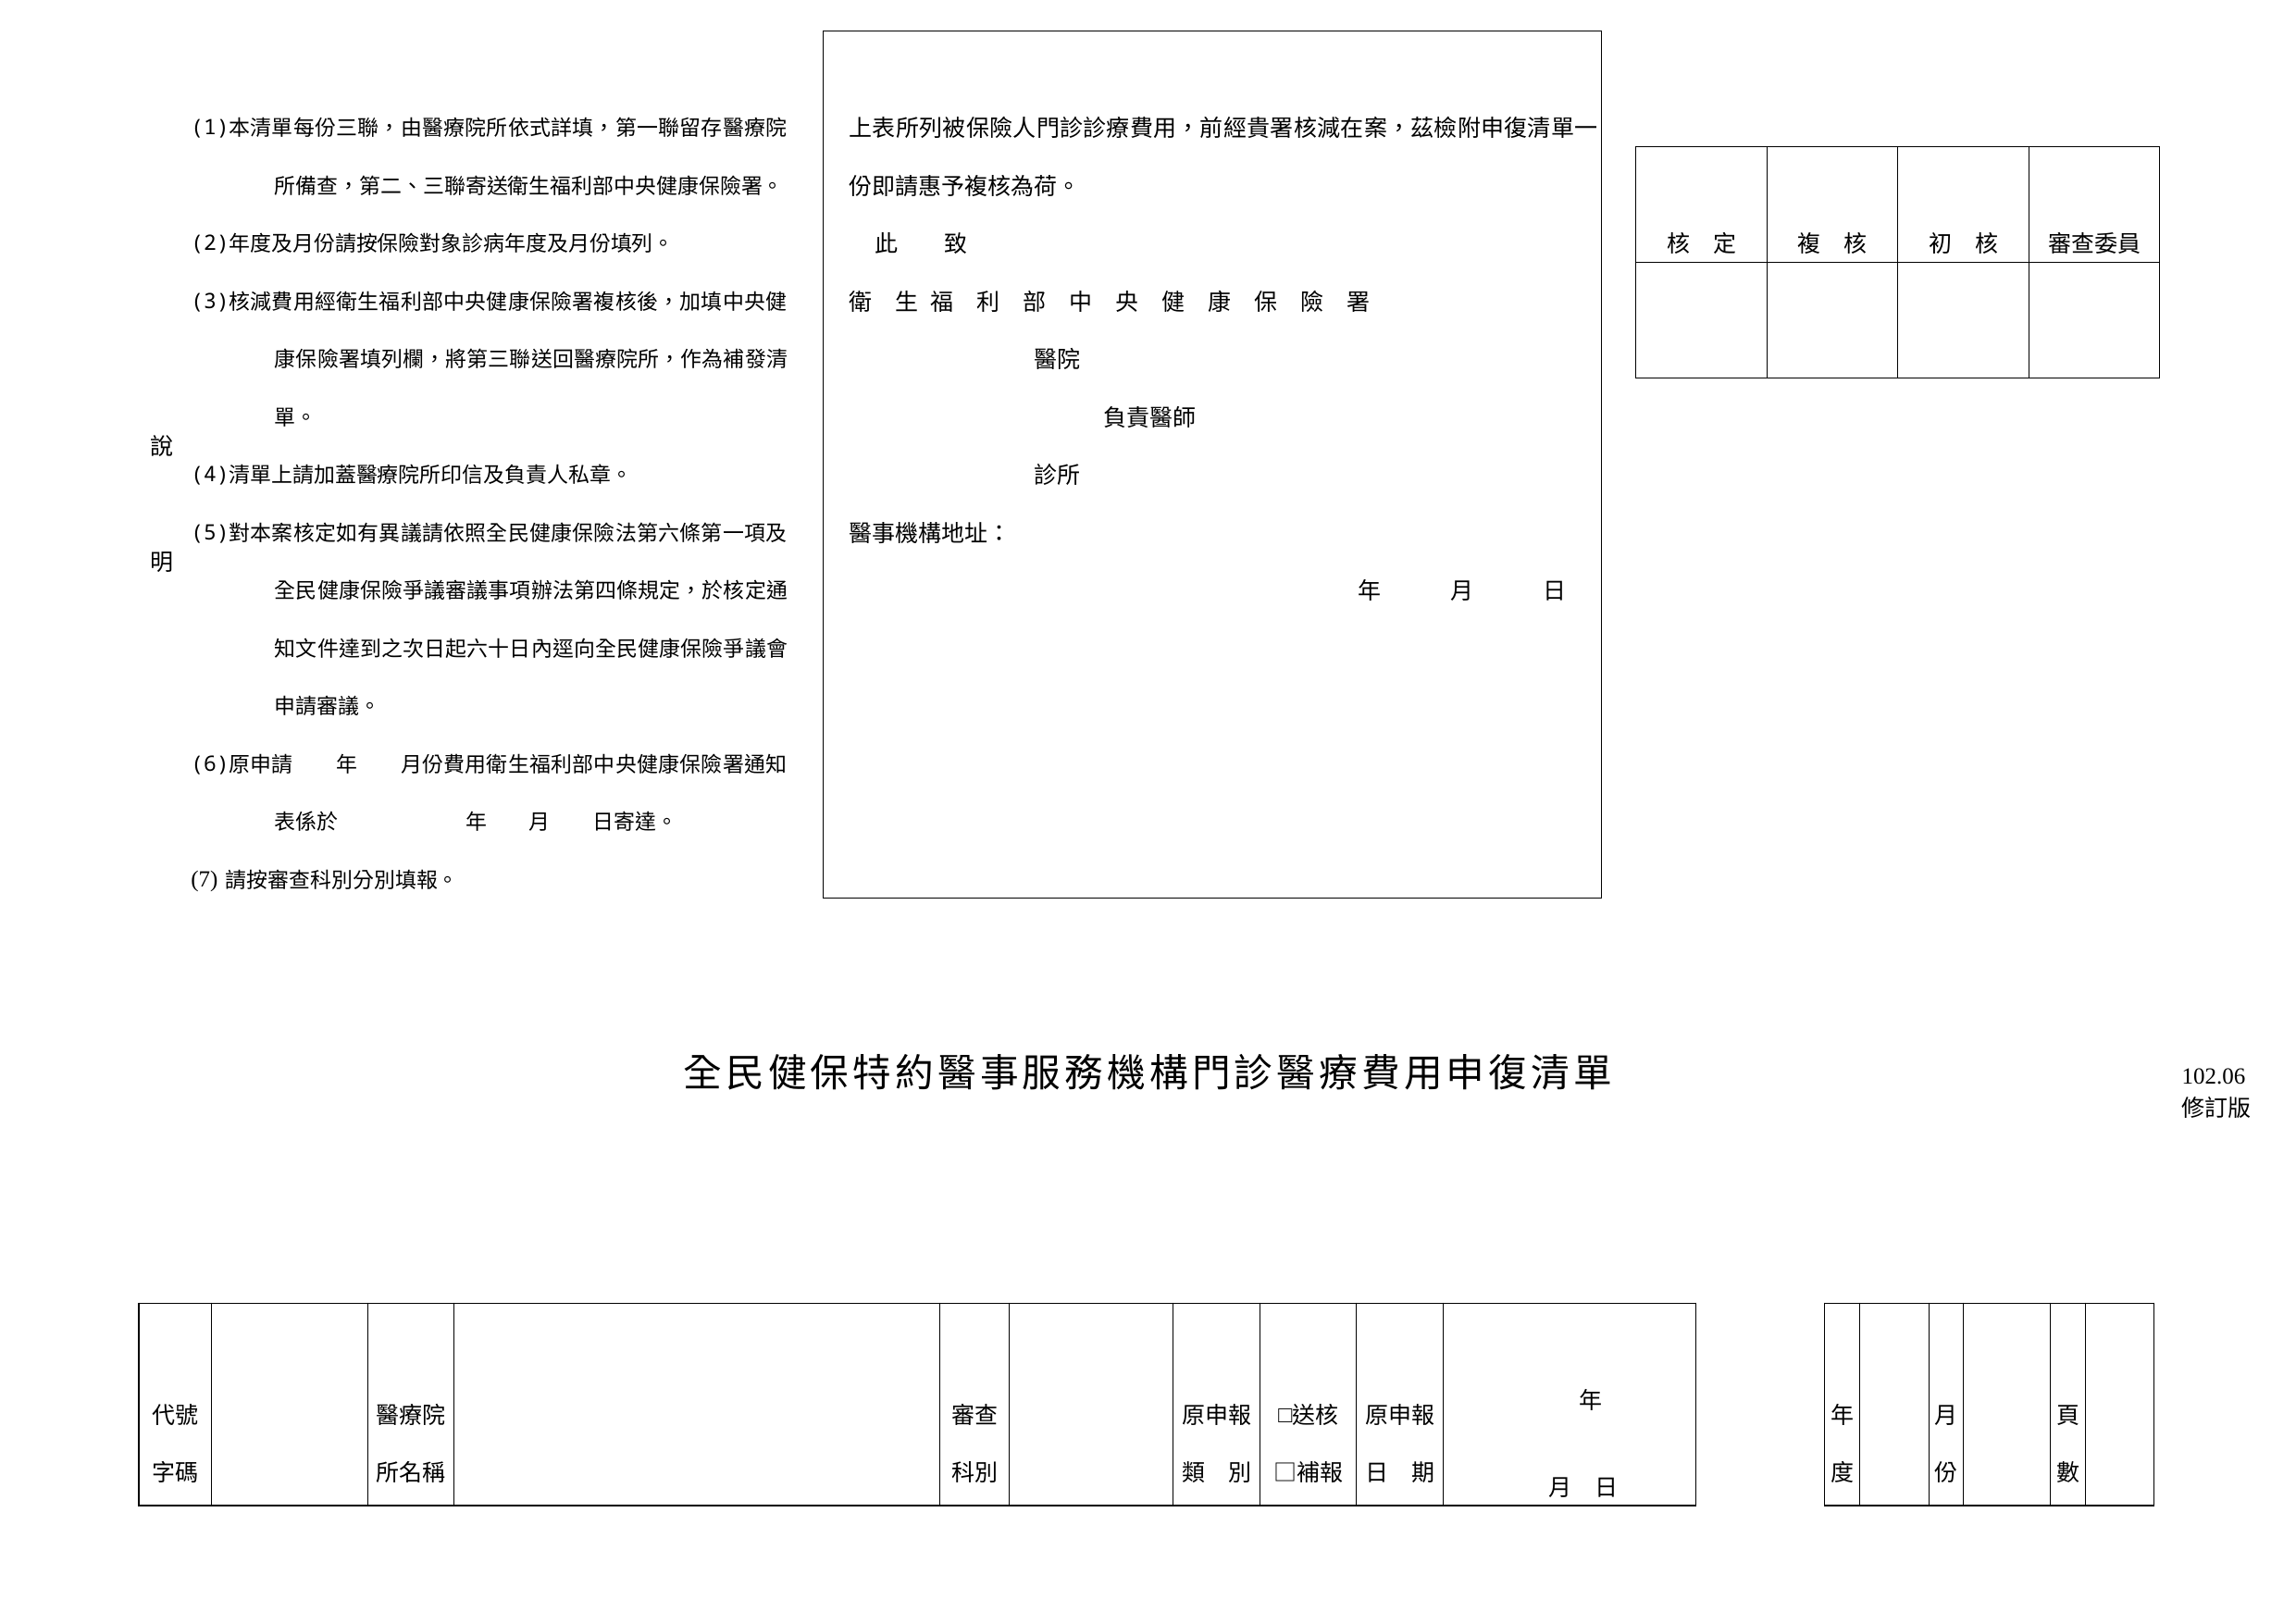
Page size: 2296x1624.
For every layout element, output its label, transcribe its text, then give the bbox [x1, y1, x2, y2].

text [2167, 1029, 2267, 1191]
table_header [1964, 1304, 2050, 1505]
table_header 原申報類 別 [1173, 1304, 1260, 1505]
table_header [2086, 1304, 2153, 1505]
table_cell [1767, 378, 1898, 898]
table_header [1767, 31, 1898, 146]
table_cell 複 核 [1768, 147, 1897, 262]
table_header 審查科別 [940, 1304, 1009, 1505]
table_header 月份 [1930, 1304, 1963, 1505]
table_header 原申報日 期 [1357, 1304, 1443, 1505]
table_cell 核 定 [1636, 147, 1767, 262]
table_header [1636, 31, 1767, 146]
table_header 代號字碼 [140, 1304, 211, 1505]
table_header □送核 □補報 [1260, 1304, 1356, 1505]
table_cell [1768, 263, 1897, 378]
table_header [2029, 31, 2159, 146]
table_cell [2029, 263, 2159, 378]
table_cell [1636, 378, 1767, 898]
table_header 本清單每份三聯，由醫療院所依式詳填，第一聯留存醫療院所備查，第二、三聯寄送衛生福利部中央健康保險署。 年度及月份請按保險對象診病年度及月份填列。 核減費用經衛生福利部中央健康保險署複核後，加填中央健康保險署填列欄，將第三聯送回醫療院所，作為補發清單。 清單上請加蓋醫療院所印信及負責人私章。 對本案核定如有異議請依照全民健康保險法第六條第一項及全民健康保險爭議審議事項辦法第四條規定，於核定通知文件達到之次日起六十日內逕向全民健康保險爭議會申請審議。 原申請 年 月份費用衛生福利部中央健康保險署通知表係於 年 月 日寄達。 請按審查科別分別填報。 [188, 31, 806, 898]
table_cell [1898, 263, 2029, 378]
table_header [1010, 1304, 1173, 1505]
table_header [454, 1304, 939, 1505]
table_header 說 明 [136, 31, 188, 898]
table_cell [1898, 378, 2029, 898]
table_cell 審查委員 [2029, 147, 2159, 262]
table_header [806, 31, 823, 898]
table_header [1898, 31, 2029, 146]
text 102.06修訂版 [2181, 1062, 2253, 1122]
table_header 頁數 [2051, 1304, 2085, 1505]
table_header [1860, 1304, 1929, 1505]
table_header 上表所列被保險人門診診療費用，前經貴署核減在案，茲檢附申復清單一份即請惠予複核為荷。 此 致 衛 生 福 利 部 中 央 健 康 保 險 署 醫院 負責醫師 診所 醫事機構地址： 年 月 日 [824, 31, 1601, 898]
text 全民健保特約醫事服務機構門診醫療費用申復清單 [139, 1013, 2157, 1129]
table_header [1602, 31, 1636, 898]
table_cell 初 核 [1898, 147, 2029, 262]
table_header 醫療院所名稱 [368, 1304, 453, 1505]
table_header [212, 1304, 367, 1505]
table_header 年 月 日 [1444, 1304, 1695, 1505]
table_header 年度 [1825, 1304, 1859, 1505]
table_cell [2029, 378, 2159, 898]
table_cell [1636, 263, 1767, 378]
table_header [1696, 1303, 1824, 1505]
